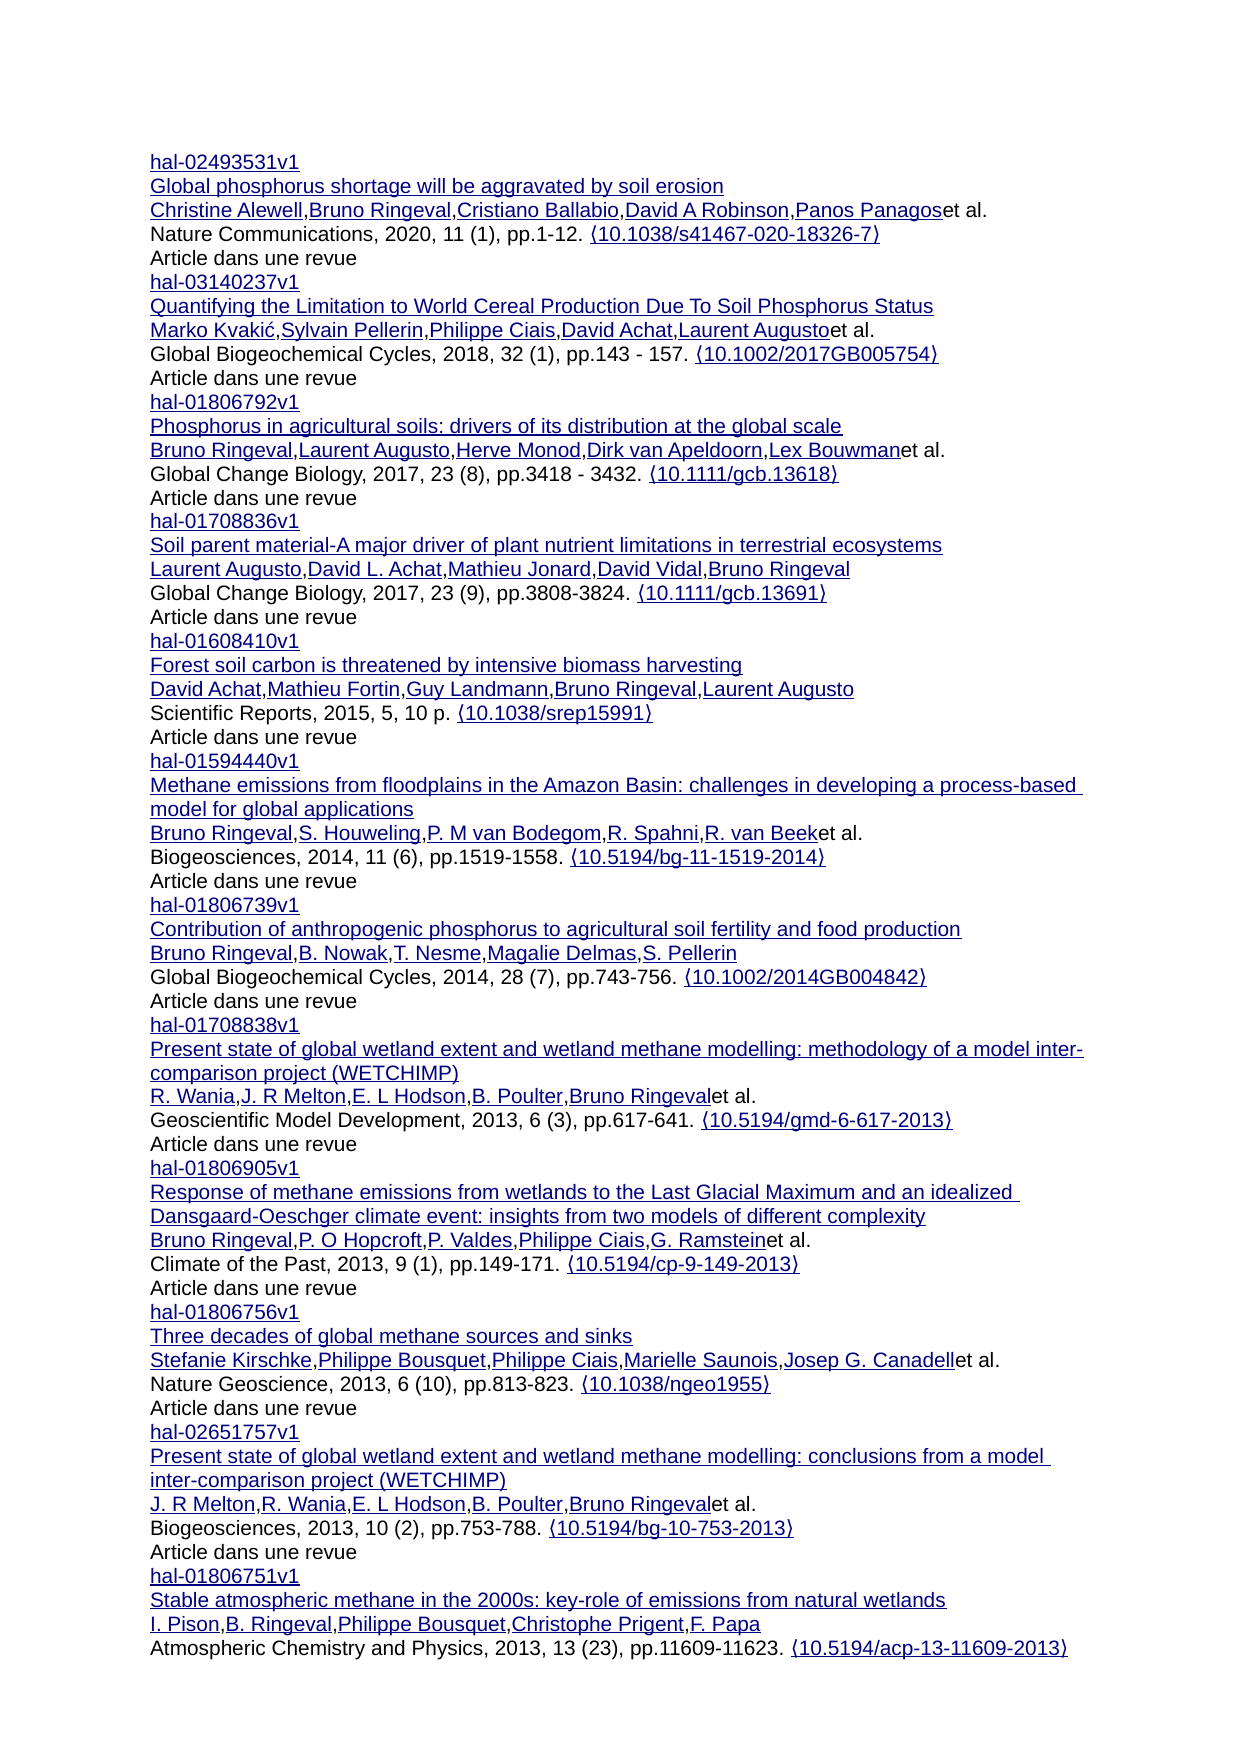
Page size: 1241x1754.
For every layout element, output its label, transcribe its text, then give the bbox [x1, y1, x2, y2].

table_cell Phosphorus in agricultural soils: drivers of its distribution at the global scale Bruno Ringeval,Laurent Augusto,Herve Monod,Dirk van Apeldoorn,Lex Bouwmanet al. Global Change Biology, 2017, 23 (8), pp.3418 - 3432. ⟨10.1111/gcb.13618⟩ Article dans une revue hal-01708836v1 [150, 414, 1090, 533]
table_cell Three decades of global methane sources and sinks Stefanie Kirschke,Philippe Bousquet,Philippe Ciais,Marielle Saunois,Josep G. Canadellet al. Nature Geoscience, 2013, 6 (10), pp.813-823. ⟨10.1038/ngeo1955⟩ Article dans une revue hal-02651757v1 [150, 1324, 1090, 1444]
table_cell hal-02493531v1 [150, 150, 1090, 174]
table_cell Present state of global wetland extent and wetland methane modelling: conclusions from a model inter-comparison project (WETCHIMP) J. R Melton,R. Wania,E. L Hodson,B. Poulter,Bruno Ringevalet al. Biogeosciences, 2013, 10 (2), pp.753-788. ⟨10.5194/bg-10-753-2013⟩ Article dans une revue hal-01806751v1 [150, 1444, 1090, 1587]
table_cell Soil parent material-A major driver of plant nutrient limitations in terrestrial ecosystems Laurent Augusto,David L. Achat,Mathieu Jonard,David Vidal,Bruno Ringeval Global Change Biology, 2017, 23 (9), pp.3808-3824. ⟨10.1111/gcb.13691⟩ Article dans une revue hal-01608410v1 [150, 533, 1090, 653]
table_cell Global phosphorus shortage will be aggravated by soil erosion Christine Alewell,Bruno Ringeval,Cristiano Ballabio,David A Robinson,Panos Panagoset al. Nature Communications, 2020, 11 (1), pp.1-12. ⟨10.1038/s41467-020-18326-7⟩ Article dans une revue hal-03140237v1 [150, 174, 1090, 294]
table_cell Stable atmospheric methane in the 2000s: key-role of emissions from natural wetlands I. Pison,B. Ringeval,Philippe Bousquet,Christophe Prigent,F. Papa Atmospheric Chemistry and Physics, 2013, 13 (23), pp.11609-11623. ⟨10.5194/acp-13-11609-2013⟩ [150, 1588, 1090, 1659]
table_cell Response of methane emissions from wetlands to the Last Glacial Maximum and an idealized Dansgaard-Oeschger climate event: insights from two models of different complexity Bruno Ringeval,P. O Hopcroft,P. Valdes,Philippe Ciais,G. Ramsteinet al. Climate of the Past, 2013, 9 (1), pp.149-171. ⟨10.5194/cp-9-149-2013⟩ Article dans une revue hal-01806756v1 [150, 1180, 1090, 1324]
table_cell Quantifying the Limitation to World Cereal Production Due To Soil Phosphorus Status Marko Kvakić,Sylvain Pellerin,Philippe Ciais,David Achat,Laurent Augustoet al. Global Biogeochemical Cycles, 2018, 32 (1), pp.143 - 157. ⟨10.1002/2017GB005754⟩ Article dans une revue hal-01806792v1 [150, 294, 1090, 413]
table_cell Contribution of anthropogenic phosphorus to agricultural soil fertility and food production Bruno Ringeval,B. Nowak,T. Nesme,Magalie Delmas,S. Pellerin Global Biogeochemical Cycles, 2014, 28 (7), pp.743-756. ⟨10.1002/2014GB004842⟩ Article dans une revue hal-01708838v1 [150, 917, 1090, 1036]
table_cell Present state of global wetland extent and wetland methane modelling: methodology of a model inter-comparison project (WETCHIMP) R. Wania,J. R Melton,E. L Hodson,B. Poulter,Bruno Ringevalet al. Geoscientific Model Development, 2013, 6 (3), pp.617-641. ⟨10.5194/gmd-6-617-2013⟩ Article dans une revue hal-01806905v1 [150, 1036, 1090, 1180]
table_cell Methane emissions from floodplains in the Amazon Basin: challenges in developing a process-based model for global applications Bruno Ringeval,S. Houweling,P. M van Bodegom,R. Spahni,R. van Beeket al. Biogeosciences, 2014, 11 (6), pp.1519-1558. ⟨10.5194/bg-11-1519-2014⟩ Article dans une revue hal-01806739v1 [150, 773, 1090, 917]
table_cell Forest soil carbon is threatened by intensive biomass harvesting David Achat,Mathieu Fortin,Guy Landmann,Bruno Ringeval,Laurent Augusto Scientific Reports, 2015, 5, 10 p. ⟨10.1038/srep15991⟩ Article dans une revue hal-01594440v1 [150, 653, 1090, 773]
